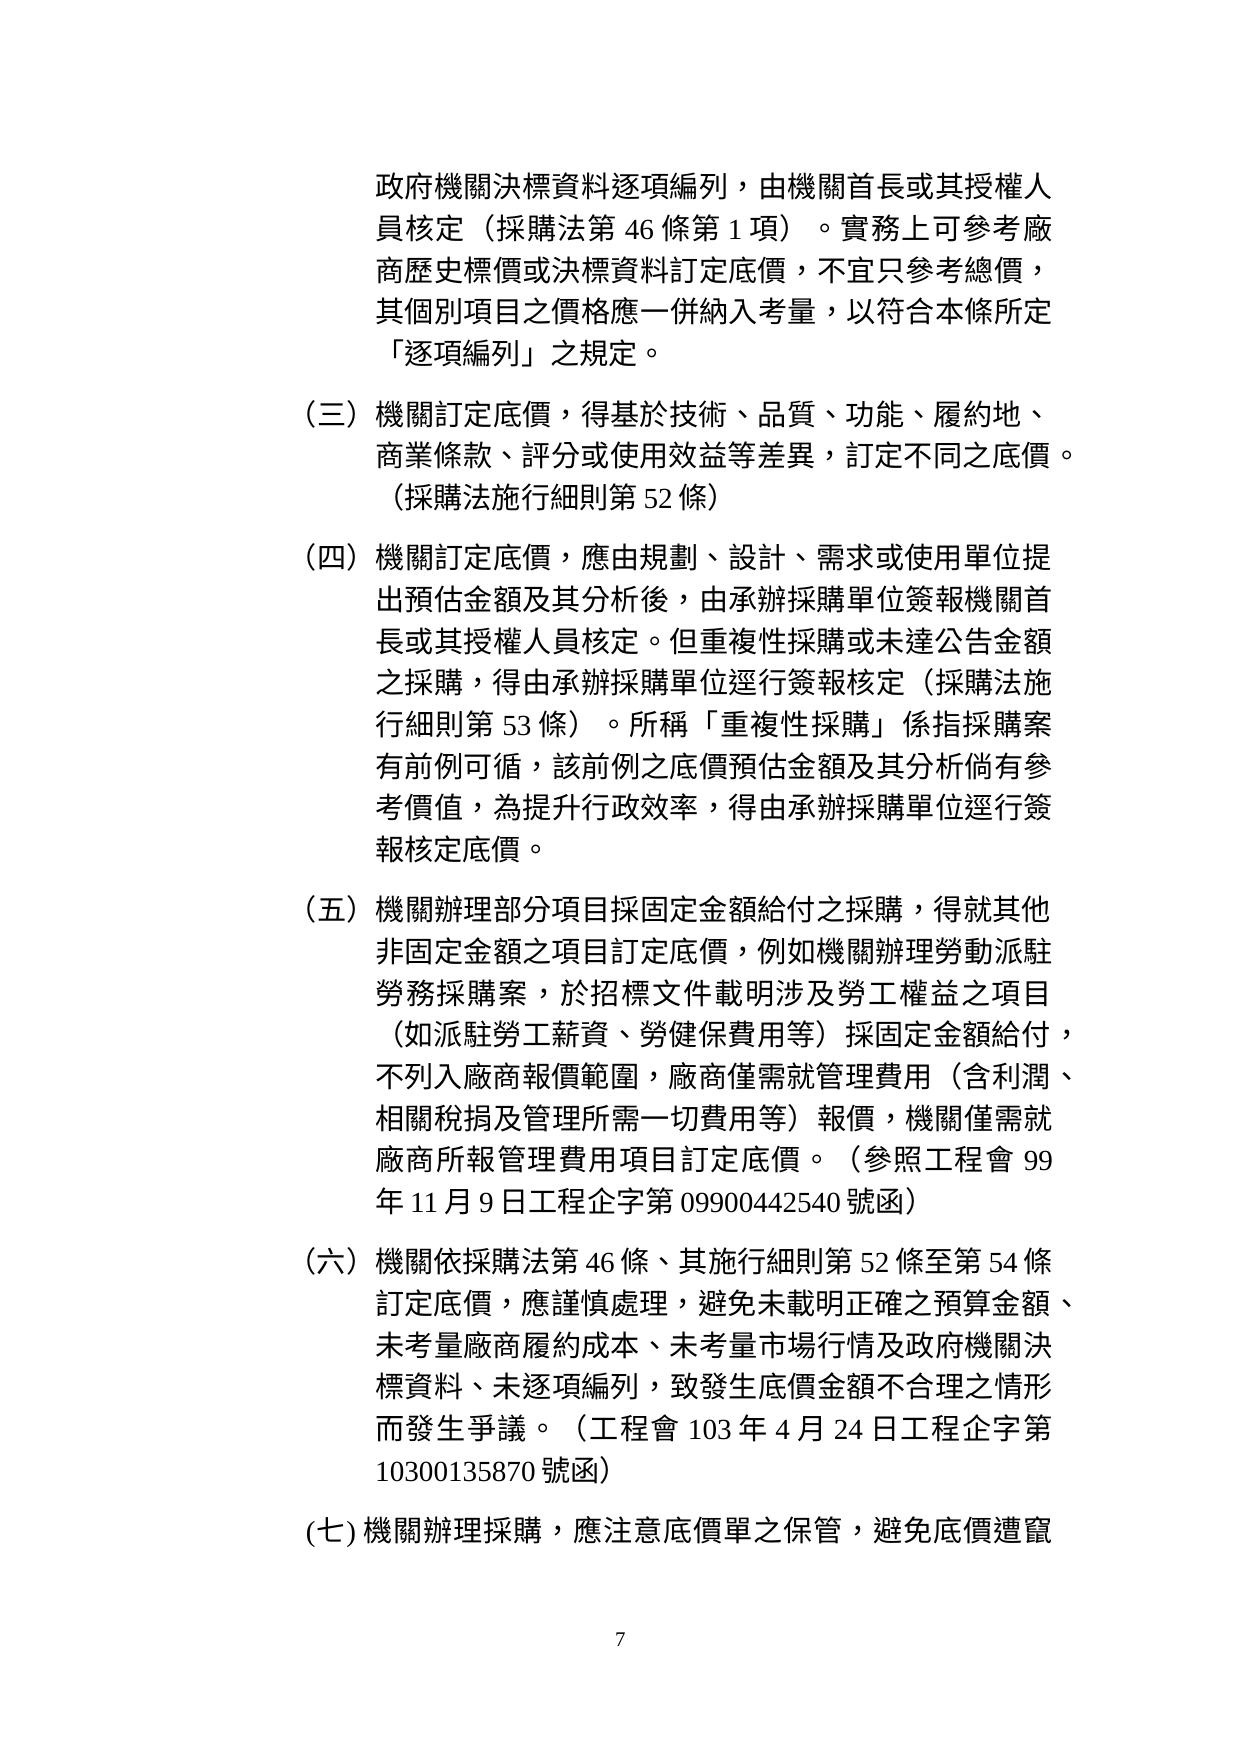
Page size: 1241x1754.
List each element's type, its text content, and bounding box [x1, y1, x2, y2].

text (七) 機關辦理採購，應注意底價單之保管，避免底價遭竄 [306, 1508, 1053, 1550]
text （六）機關依採購法第46條、其施行細則第52條至第54條訂定底價，應謹慎處理，避免未載明正確之預算金額、未考量廠商履約成本、未考量市場行情及政府機關決標資料、未逐項編列，致發生底價金額不合理之情形而發生爭議。（工程會103年4月24日工程企字第10300135870號函） [287, 1239, 1053, 1489]
text （五）機關辦理部分項目採固定金額給付之採購，得就其他非固定金額之項目訂定底價，例如機關辦理勞動派駐勞務採購案，於招標文件載明涉及勞工權益之項目（如派駐勞工薪資、勞健保費用等）採固定金額給付，不列入廠商報價範圍，廠商僅需就管理費用（含利潤、相關稅捐及管理所需一切費用等）報價，機關僅需就廠商所報管理費用項目訂定底價。（參照工程會99年11月9日工程企字第09900442540號函） [287, 887, 1053, 1221]
text （三）機關訂定底價，得基於技術、品質、功能、履約地、商業條款、評分或使用效益等差異，訂定不同之底價。（採購法施行細則第52條） [287, 392, 1053, 517]
text （四）機關訂定底價，應由規劃、設計、需求或使用單位提出預估金額及其分析後，由承辦採購單位簽報機關首長或其授權人員核定。但重複性採購或未達公告金額之採購，得由承辦採購單位逕行簽報核定（採購法施行細則第53條）。所稱「重複性採購」係指採購案有前例可循，該前例之底價預估金額及其分析倘有參考價值，為提升行政效率，得由承辦採購單位逕行簽報核定底價。 [287, 535, 1053, 869]
text 政府機關決標資料逐項編列，由機關首長或其授權人員核定（採購法第46條第1項）。實務上可參考廠商歷史標價或決標資料訂定底價，不宜只參考總價，其個別項目之價格應一併納入考量，以符合本條所定「逐項編列」之規定。 [287, 164, 1053, 373]
